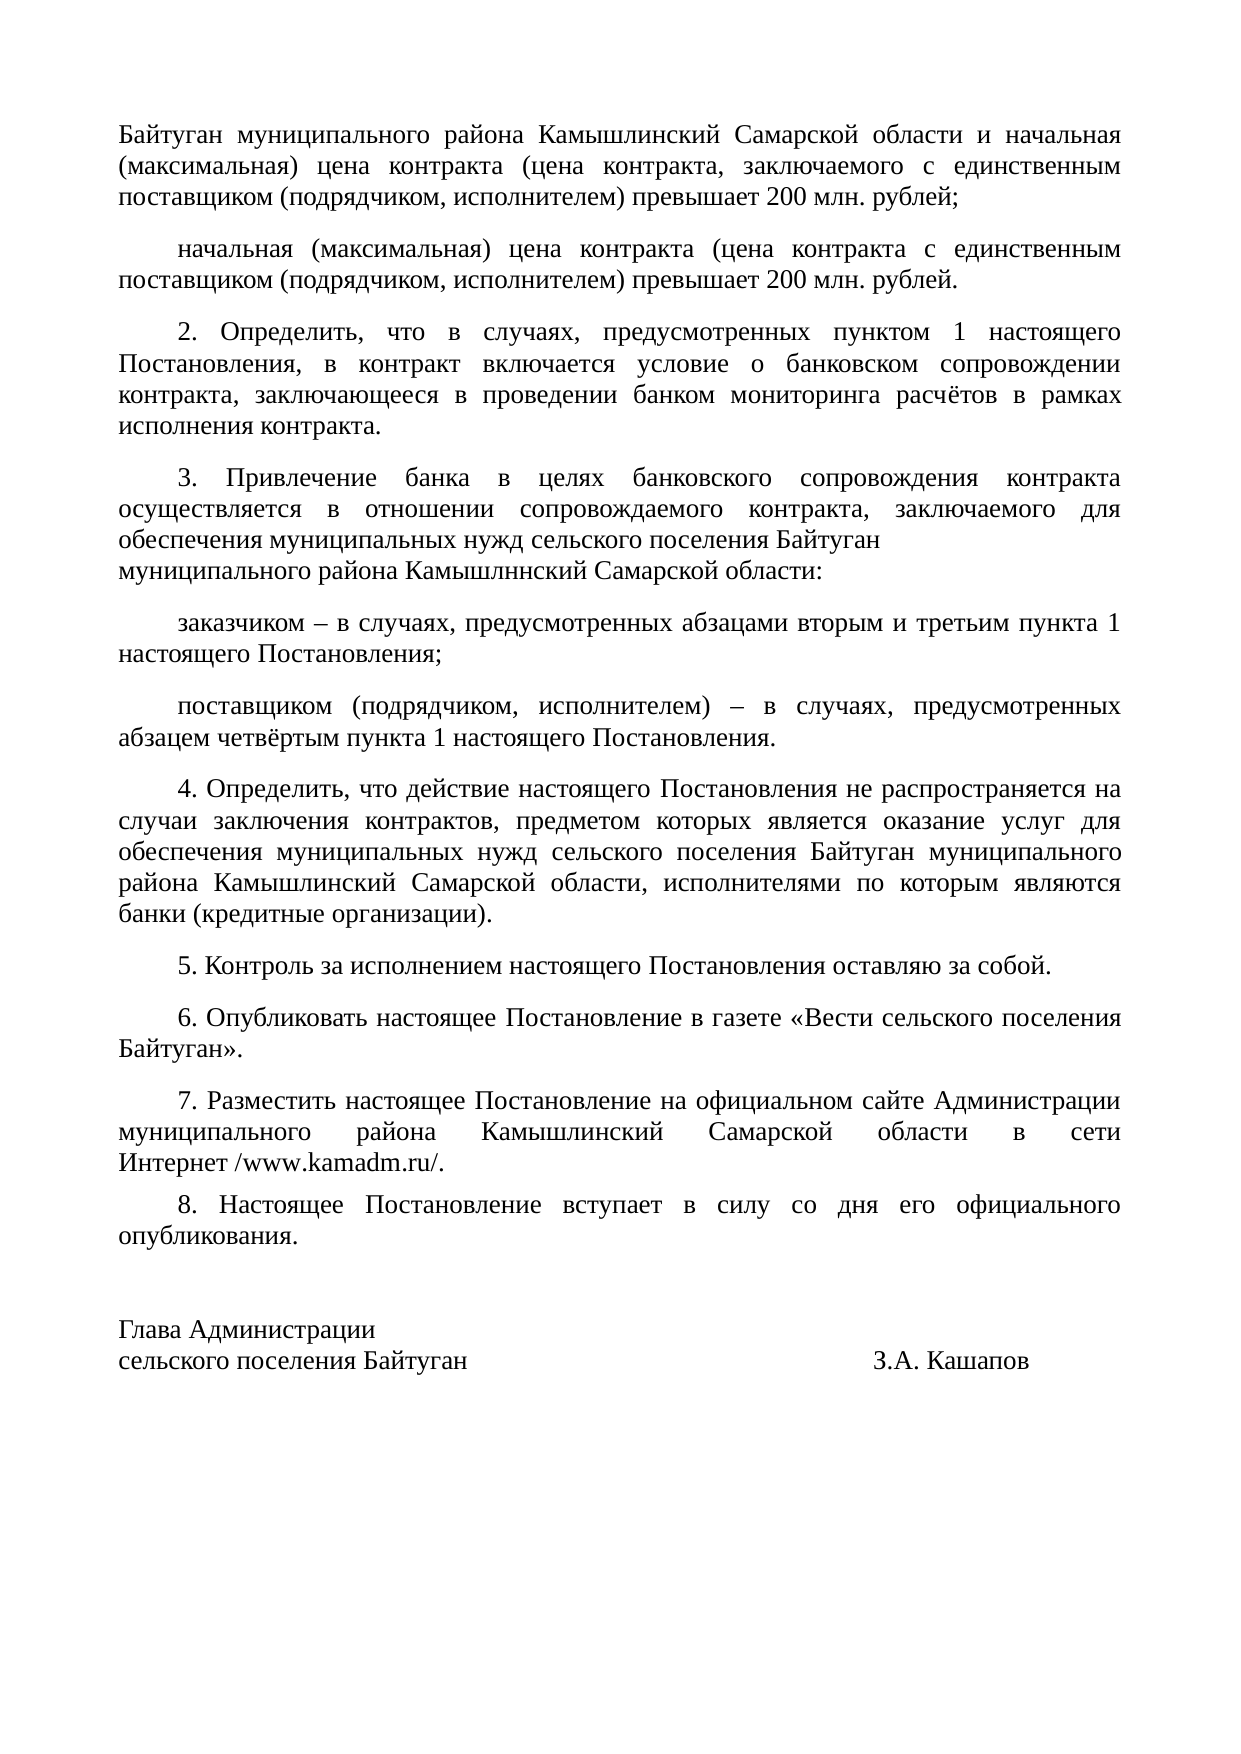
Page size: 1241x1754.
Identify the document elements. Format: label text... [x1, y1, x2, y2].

text 6. Опубликовать настоящее Постановление в газете «Вести сельского поселения Байтуган». [118, 1001, 1122, 1063]
text 3. Привлечение банка в целях банковского сопровождения контракта осуществляется в отношении сопровождаемого контракта, заключаемого для обеспечения муниципальных нужд сельского поселения Байтуган муниципального района Камышлннский Самарской области: [118, 461, 1122, 586]
text Байтуган муниципального района Камышлинский Самарской области и начальная (максимальная) цена контракта (цена контракта, заключаемого с единственным поставщиком (подрядчиком, исполнителем) превышает 200 млн. рублей; [118, 118, 1122, 212]
text Глава Администрации [118, 1313, 1122, 1344]
text 8. Настоящее Постановление вступает в силу со дня его официального опубликования. [118, 1188, 1122, 1250]
text поставщиком (подрядчиком, исполнителем) – в случаях, предусмотренных абзацем четвёртым пункта 1 настоящего Постановления. [118, 689, 1122, 752]
text 5. Контроль за исполнением настоящего Постановления оставляю за собой. [118, 949, 1122, 980]
text сельского поселения Байтуган З.А. Кашапов [118, 1344, 1122, 1375]
text начальная (максимальная) цена контракта (цена контракта с единственным поставщиком (подрядчиком, исполнителем) превышает 200 млн. рублей. [118, 232, 1122, 295]
text заказчиком – в случаях, предусмотренных абзацами вторым и третьим пункта 1 настоящего Постановления; [118, 606, 1122, 669]
text 2. Определить, что в случаях, предусмотренных пунктом 1 настоящего Постановления, в контракт включается условие о банковском сопровождении контракта, заключающееся в проведении банком мониторинга расчётов в рамках исполнения контракта. [118, 316, 1122, 440]
text 4. Определить, что действие настоящего Постановления не распространяется на случаи заключения контрактов, предметом которых является оказание услуг для обеспечения муниципальных нужд сельского поселения Байтуган муниципального района Камышлинский Самарской области, исполнителями по которым являются банки (кредитные организации). [118, 773, 1122, 928]
text 7. Разместить настоящее Постановление на официальном сайте Администрации муниципального района Камышлинский Самарской области в сети Интернет /www.kamadm.ru/. [118, 1084, 1122, 1178]
